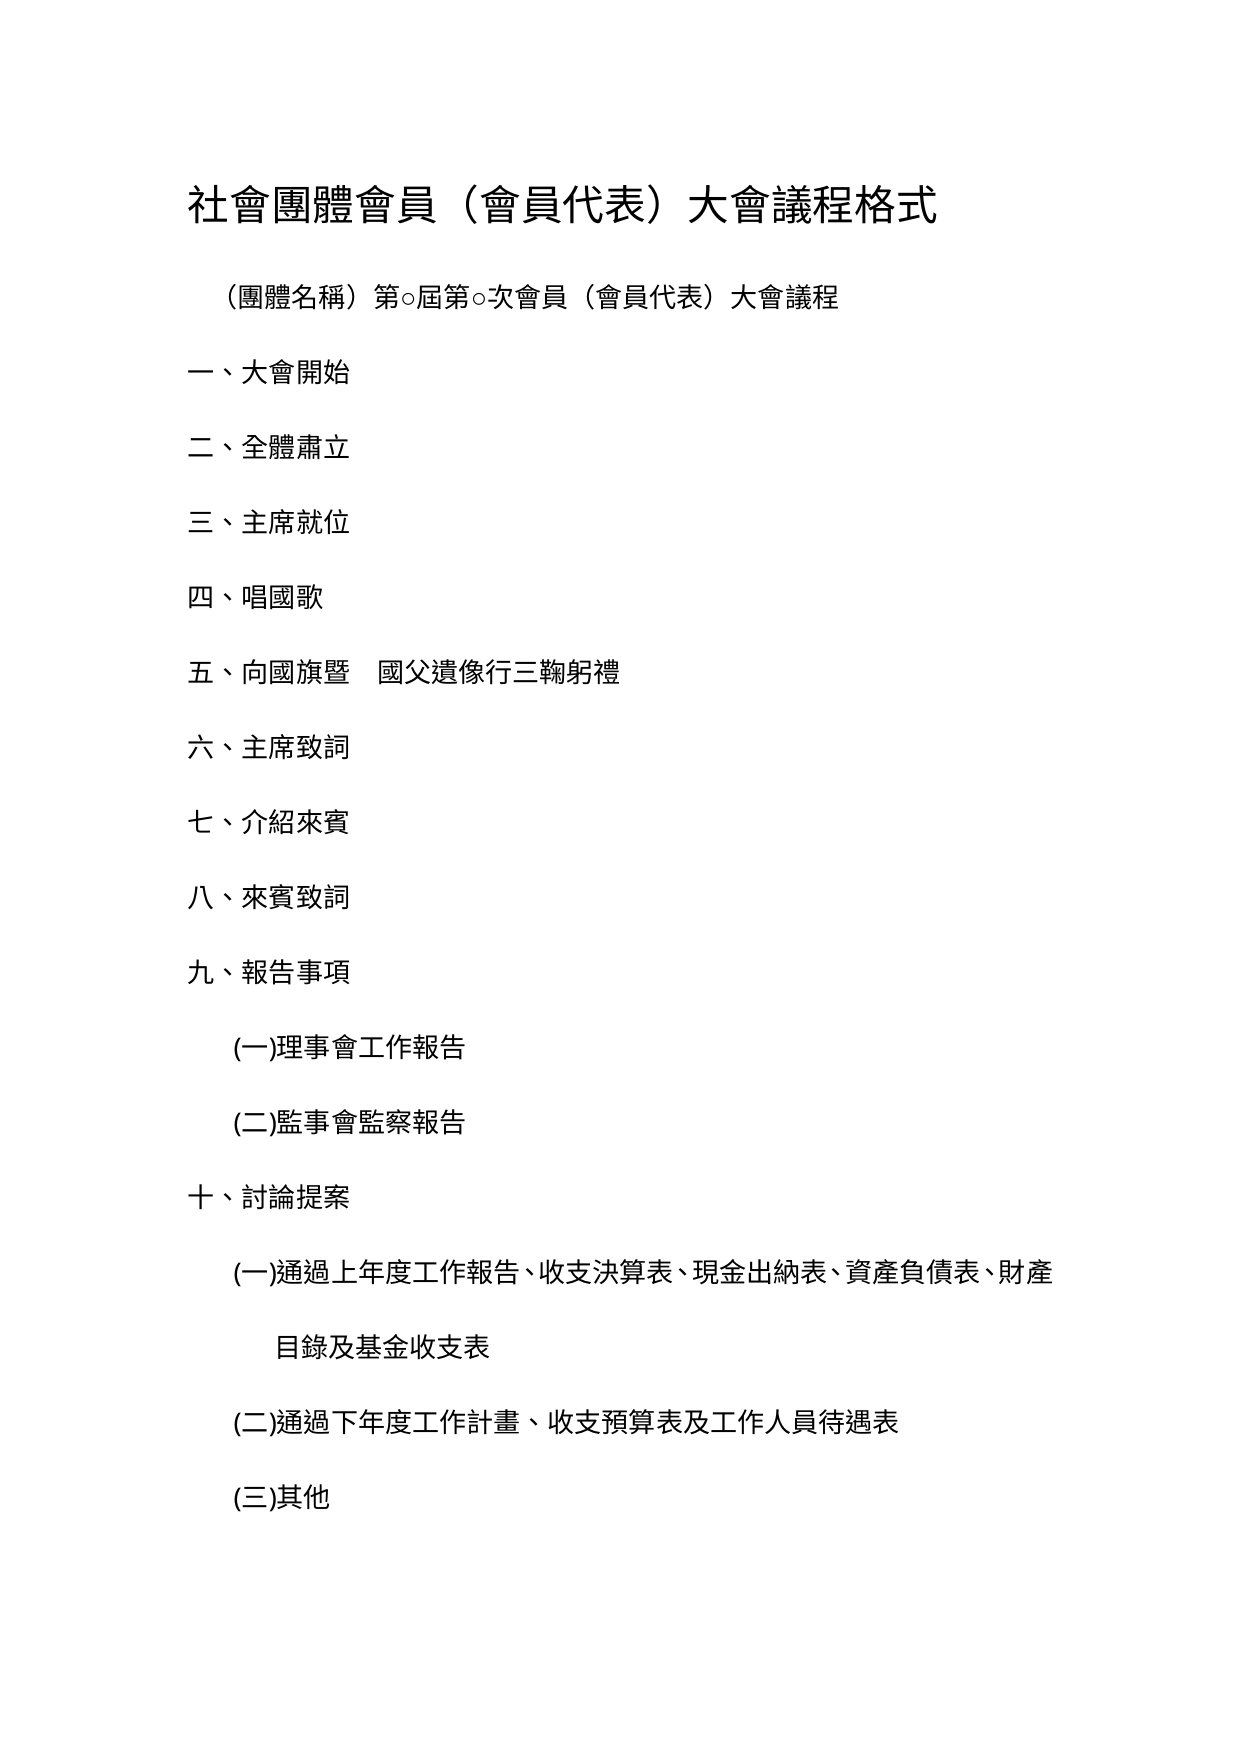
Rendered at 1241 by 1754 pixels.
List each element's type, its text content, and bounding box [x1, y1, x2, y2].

text 八、來賓致詞 [187, 858, 1053, 933]
text 三、主席就位 [187, 483, 1053, 558]
text (二)監事會監察報告 [233, 1083, 1053, 1158]
text (一)通過上年度工作報告、收支決算表、現金出納表、資產負債表、財產目錄及基金收支表 [233, 1233, 1053, 1383]
text (二)通過下年度工作計畫、收支預算表及工作人員待遇表 [233, 1383, 1053, 1458]
text (一)理事會工作報告 [233, 1008, 1053, 1083]
text 七、介紹來賓 [187, 783, 1053, 858]
text 二、全體肅立 [187, 408, 1053, 483]
text 五、向國旗暨 國父遺像行三鞠躬禮 [187, 633, 1053, 708]
text 社會團體會員（會員代表）大會議程格式 [187, 164, 1053, 239]
text 六、主席致詞 [187, 708, 1053, 783]
text 一、大會開始 [187, 333, 1053, 408]
text 十、討論提案 [187, 1158, 1053, 1233]
text 四、唱國歌 [187, 558, 1053, 633]
text 九、報告事項 [187, 933, 1053, 1008]
text （團體名稱）第○屆第○次會員（會員代表）大會議程 [187, 258, 1053, 333]
text (三)其他 [233, 1458, 1053, 1533]
